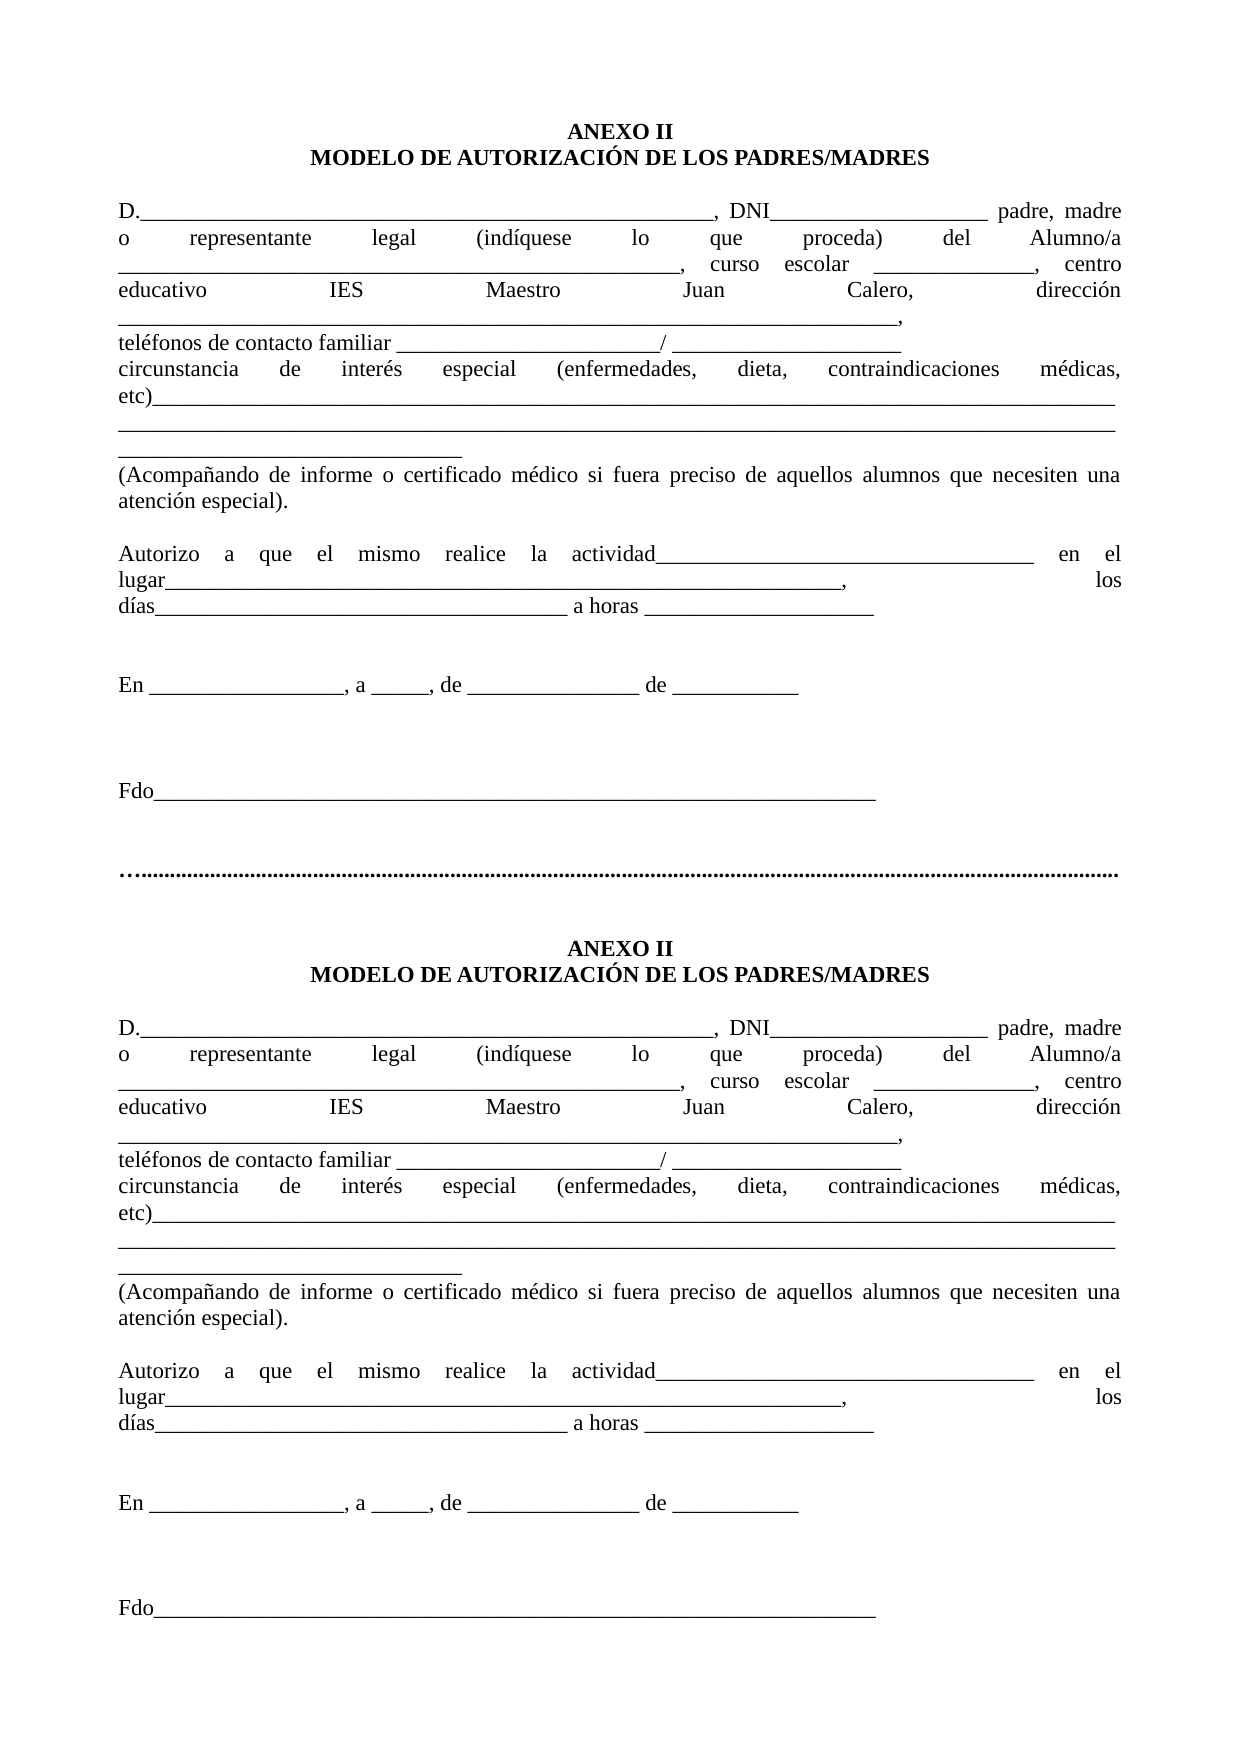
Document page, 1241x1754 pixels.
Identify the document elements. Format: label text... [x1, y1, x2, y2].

text MODELO DE AUTORIZACIÓN DE LOS PADRES/MADRES [118, 961, 1122, 988]
text …........................................................................................................................................................................... [118, 856, 1122, 882]
text Fdo_______________________________________________________________ [118, 1594, 1122, 1620]
text teléfonos de contacto familiar _______________________/ ____________________ [118, 1146, 1122, 1172]
text Fdo_______________________________________________________________ [118, 777, 1122, 803]
text En _________________, a _____, de _______________ de ___________ [118, 1488, 1122, 1515]
text teléfonos de contacto familiar _______________________/ ____________________ [118, 329, 1122, 355]
text D.__________________________________________________, DNI___________________ padre, madre o representante legal (indíquese lo que proceda) del Alumno/a _________________________________________________, curso escolar ______________, centro educativo IES Maestro Juan Calero, dirección ____________________________________________________________________, [118, 197, 1122, 329]
text (Acompañando de informe o certificado médico si fuera preciso de aquellos alumnos que necesiten una atención especial). [118, 461, 1122, 513]
text circunstancia de interés especial (enfermedades, dieta, contraindicaciones médicas, etc)_________________________________________________________________________________________________________________________________________________________________________________________________________ [118, 355, 1122, 461]
text Autorizo a que el mismo realice la actividad_________________________________ en el lugar___________________________________________________________, los días____________________________________ a horas ____________________ [118, 1357, 1122, 1436]
text D.__________________________________________________, DNI___________________ padre, madre o representante legal (indíquese lo que proceda) del Alumno/a _________________________________________________, curso escolar ______________, centro educativo IES Maestro Juan Calero, dirección ____________________________________________________________________, [118, 1014, 1122, 1146]
text En _________________, a _____, de _______________ de ___________ [118, 672, 1122, 698]
text Autorizo a que el mismo realice la actividad_________________________________ en el lugar___________________________________________________________, los días____________________________________ a horas ____________________ [118, 540, 1122, 619]
text MODELO DE AUTORIZACIÓN DE LOS PADRES/MADRES [118, 144, 1122, 171]
text ANEXO II [118, 935, 1122, 961]
text ANEXO II [118, 118, 1122, 144]
text (Acompañando de informe o certificado médico si fuera preciso de aquellos alumnos que necesiten una atención especial). [118, 1278, 1122, 1330]
text circunstancia de interés especial (enfermedades, dieta, contraindicaciones médicas, etc)_________________________________________________________________________________________________________________________________________________________________________________________________________ [118, 1172, 1122, 1278]
